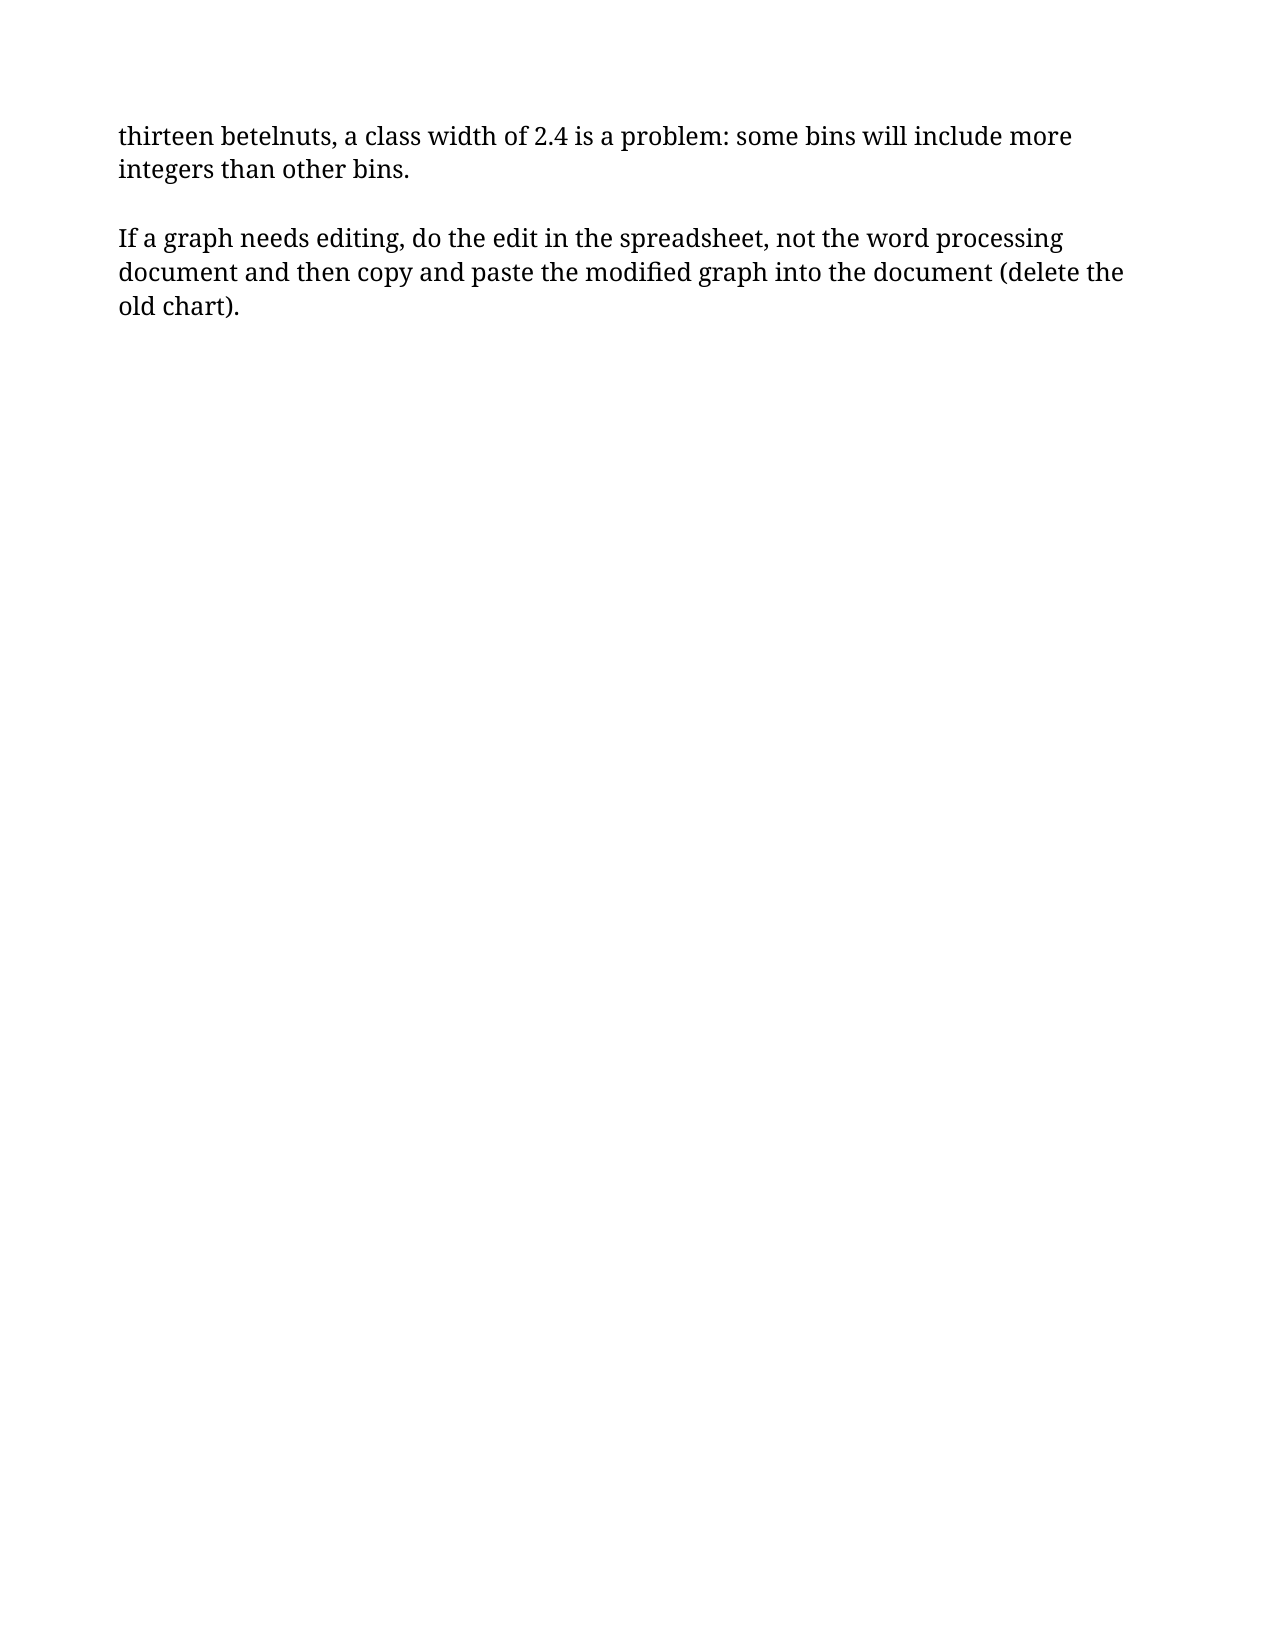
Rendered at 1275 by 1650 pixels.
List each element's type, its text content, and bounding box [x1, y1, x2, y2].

text If a graph needs editing, do the edit in the spreadsheet, not the word processing document and then copy and paste the modified graph into the document (delete the old chart). [118, 220, 1157, 322]
text thirteen betelnuts, a class width of 2.4 is a problem: some bins will include more integers than other bins. [118, 118, 1157, 186]
